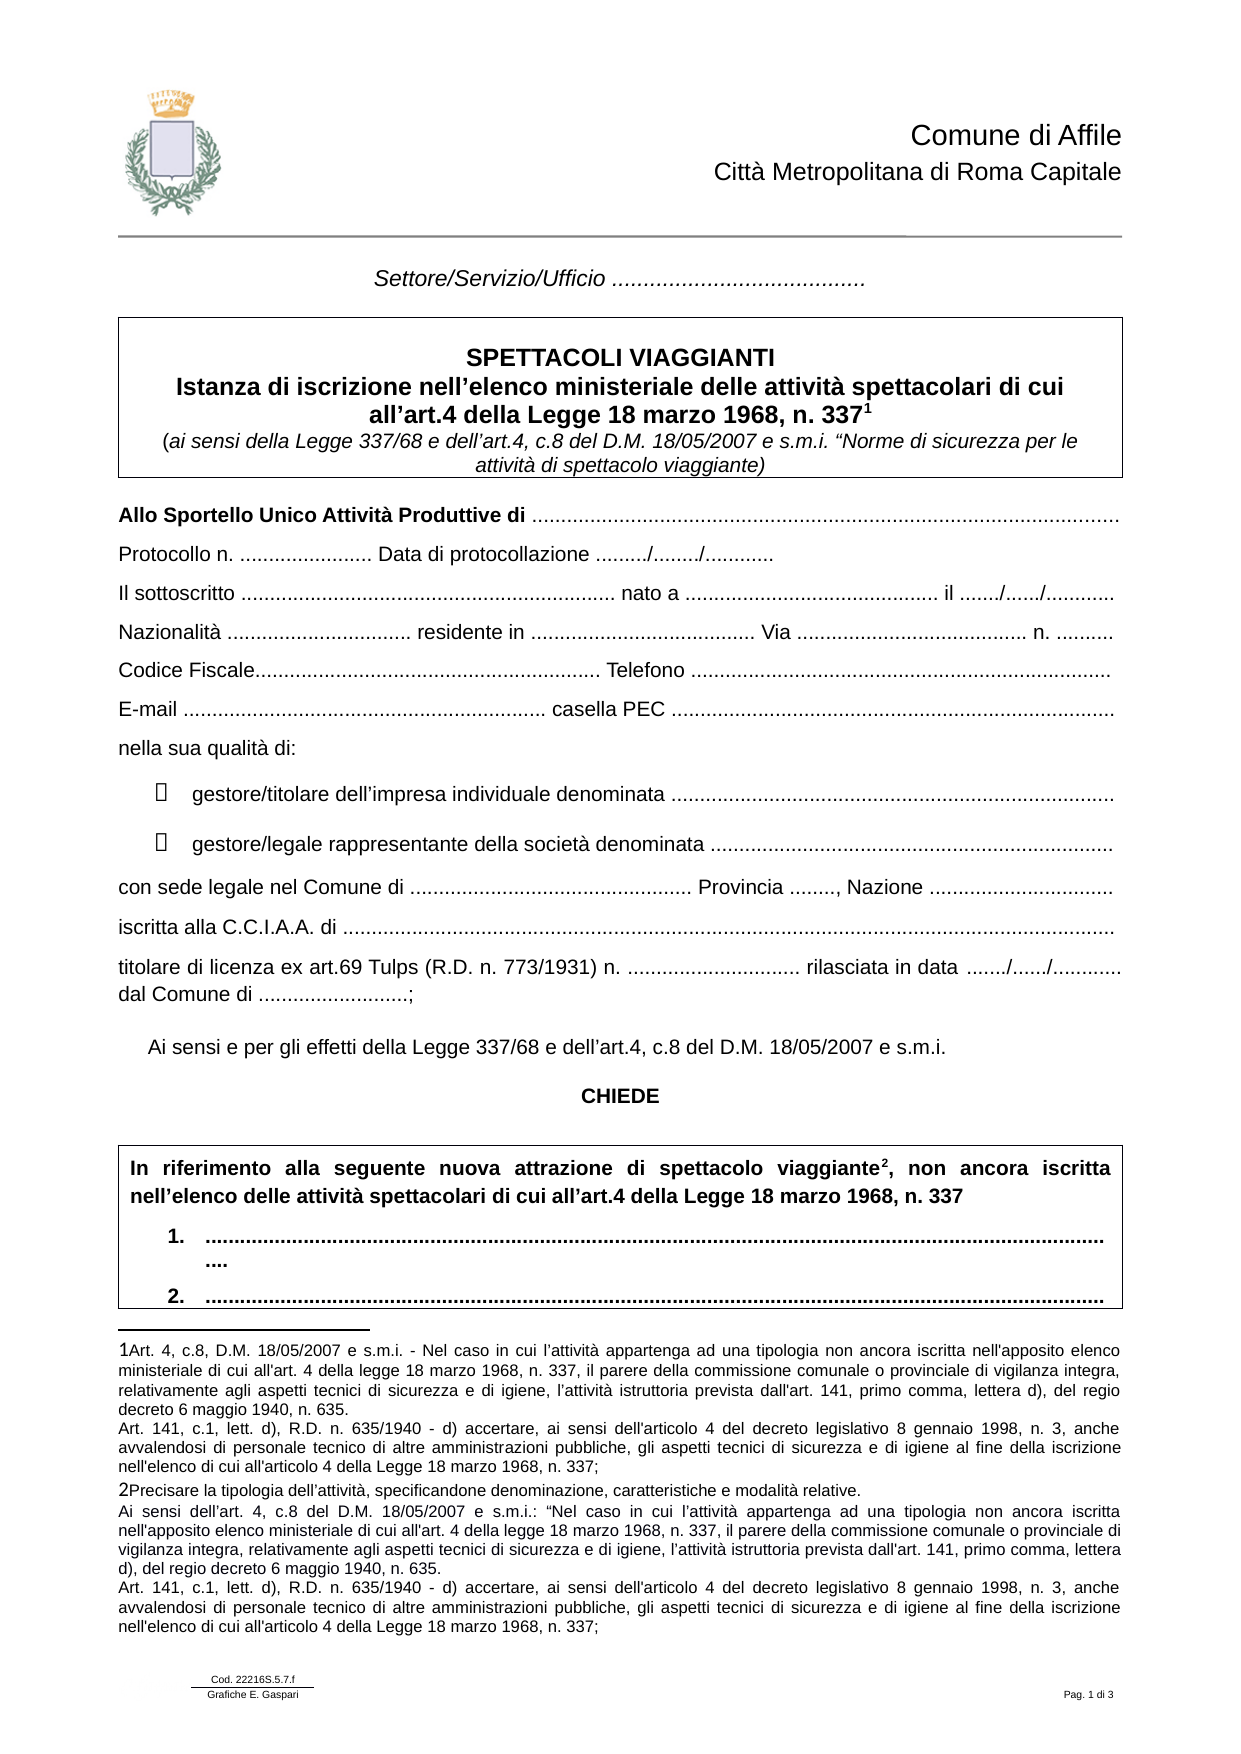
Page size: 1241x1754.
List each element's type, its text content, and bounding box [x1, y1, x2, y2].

text Ai sensi e per gli effetti della Legge 337/68 e dell’art.4, c.8 del D.M. 18/05/2007 e s.m.i. [118, 1035, 1122, 1059]
table_header SPETTACOLI VIAGGIANTI Istanza di iscrizione nell’elenco ministeriale delle attività spettacolari di cui all’art.4 della Legge 18 marzo 1968, n. 337 (ai sensi della Legge 337/68 e dell’art.4, c.8 del D.M. 18/05/2007 e s.m.i. “Norme di sicurezza per le attività di spettacolo viaggiante) [119, 318, 1122, 477]
text iscritta alla C.C.I.A.A. di ...................................................................................................................................... [118, 915, 1122, 939]
text Il sottoscritto ................................................................. nato a ............................................ il ......./....../............ [118, 581, 1122, 604]
text nella sua qualità di: [118, 736, 1122, 760]
text Comune di Affile [224, 118, 1122, 152]
text titolare di licenza ex art.69 Tulps (R.D. n. 773/1931) n. .............................. rilasciata in data ......./....../............ dal Comune di ..........................; [118, 955, 1122, 1006]
text Città Metropolitana di Roma Capitale [224, 157, 1122, 185]
picture [122, 87, 224, 219]
table_header In riferimento alla seguente nuova attrazione di spettacolo viaggiante, non ancora iscritta nell’elenco delle attività spettacolari di cui all’art.4 della Legge 18 marzo 1968, n. 337 ................................................................................................................................................................ ................................................................................................................................................................ ................................................................................................................................................................ ................................................................................................................................................................ l’attivazione della C.C.P.V.L.P.S. al fine dell’iscrizione nell’elenco ministeriale ex art. 4, L. 337/68, affinché verifichi l’idoneità della documentazione tecnica illustrativa e certificativa allegata, sottoscritta da professionista abilitato, direttamente o tramite apposita certificazione da parte di organismo di certificazione accreditato, atta a dimostrare la sussistenza dei requisiti tecnici di cui all'art.3 del D.M. 18/05/2007 e s.m.i., comprensiva di: copia del manuale di uso e manutenzione dell’attività, redatto dal costruttore con le istruzioni complete, incluse quelle relative al montaggio e smontaggio, al funzionamento e alla manutenzione; copia del libretto dell’attività. sottoponga l’attività ad un controllo di regolare funzionamento nelle ordinarie condizioni di esercizio, accertando l’esistenza di un verbale di collaudo redatto da professionista abilitato o di apposita certificazione da parte di organismo di certificazione accreditato. Il controllo viene richiesto a partire dal giorno ....../....../............ Ai fini della competenza della Commissione, si evidenzia che la capienza presunta di ogni singola attrazione è  inferiore  superiore ai 1.300 posti. [119, 1146, 1122, 1308]
text Codice Fiscale............................................................ Telefono ......................................................................... [118, 658, 1122, 682]
text  gestore/legale rappresentante della società denominata ...................................................................... [153, 825, 1122, 859]
text E-mail ............................................................... casella PEC ............................................................................. [118, 697, 1122, 721]
text Nazionalità ................................ residente in ....................................... Via ........................................ n. .......... [118, 619, 1122, 643]
subtitle CHIEDE [118, 1084, 1122, 1108]
text Protocollo n. ....................... Data di protocollazione ........./......../............ [118, 542, 1122, 566]
text  gestore/titolare dell’impresa individuale denominata ............................................................................. [153, 775, 1122, 809]
text Allo Sportello Unico Attività Produttive di [118, 503, 1122, 527]
text Settore/Servizio/Ufficio ........................................ [118, 265, 1122, 291]
text con sede legale nel Comune di ................................................. Provincia ........, Nazione ................................ [118, 875, 1122, 899]
